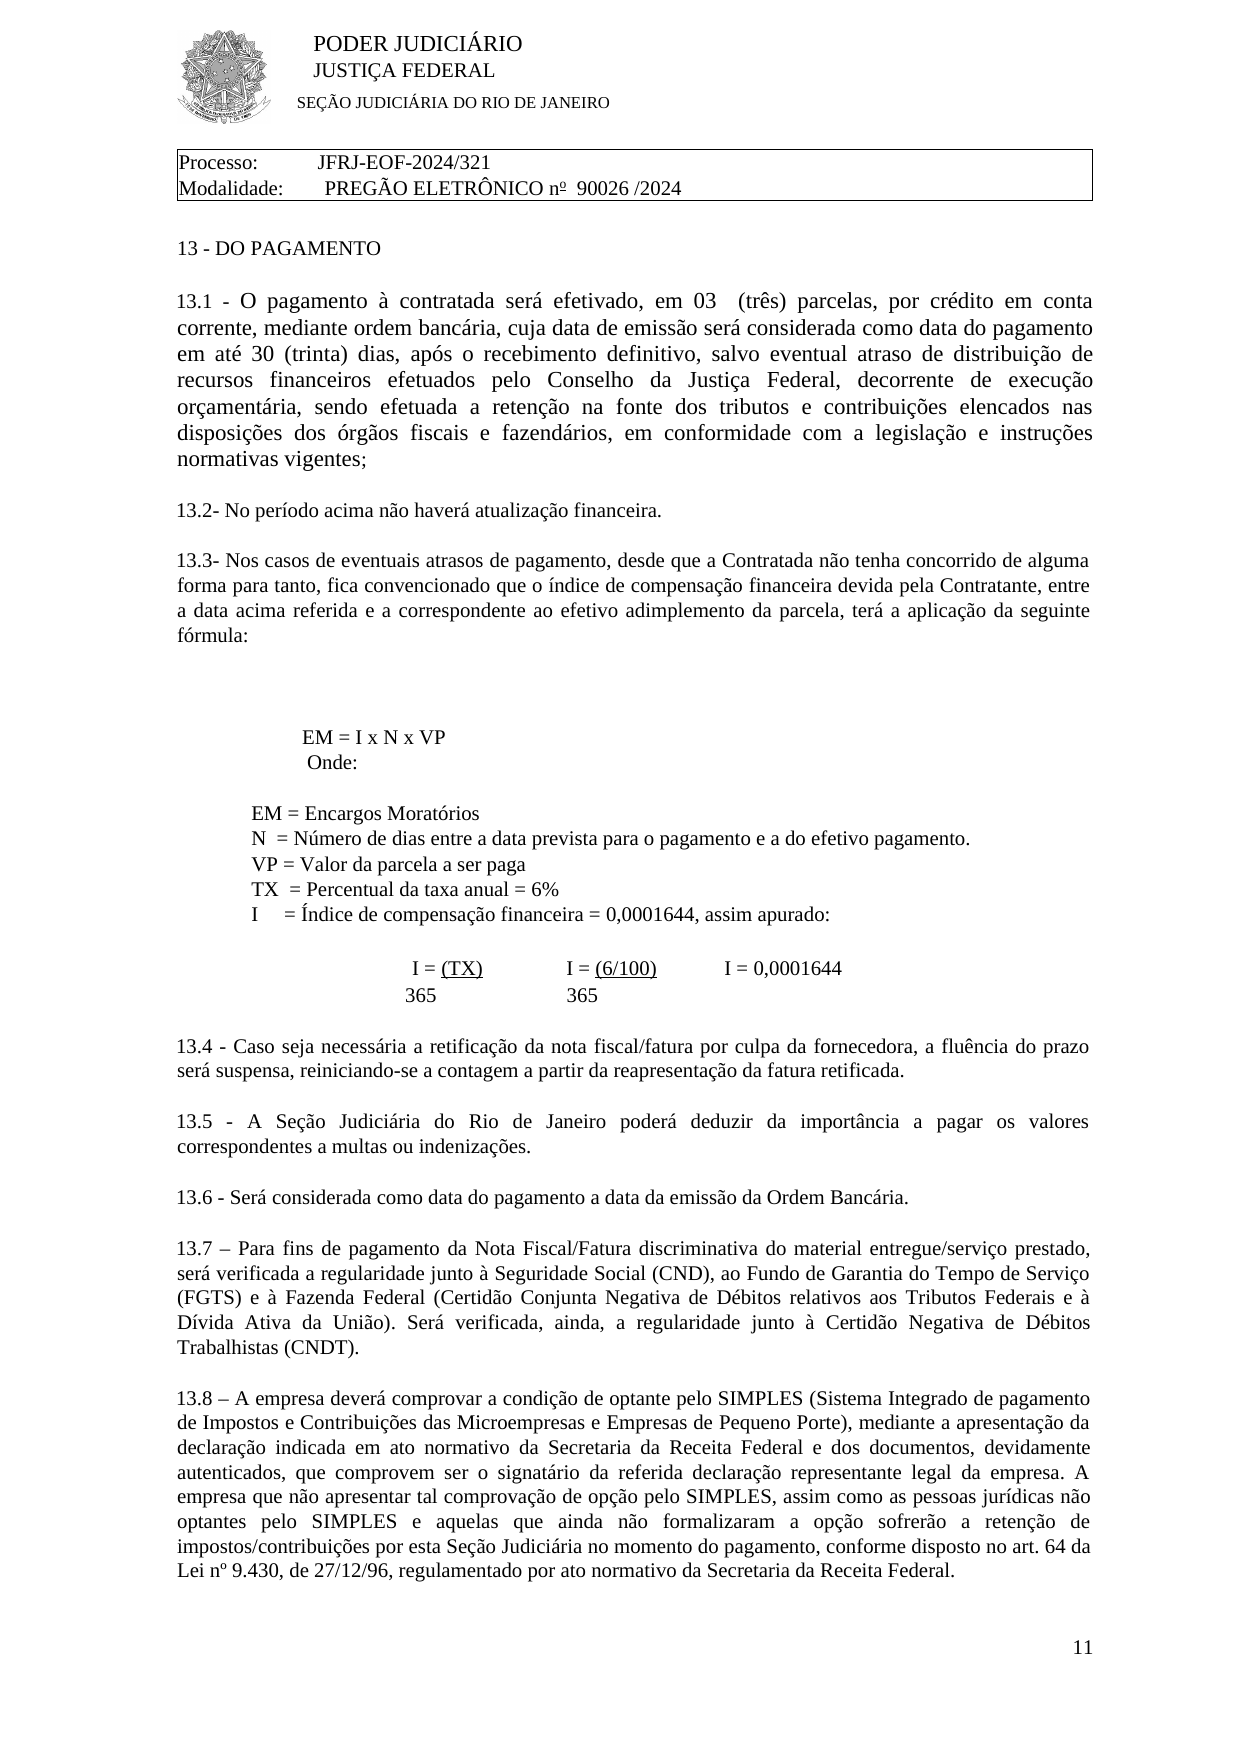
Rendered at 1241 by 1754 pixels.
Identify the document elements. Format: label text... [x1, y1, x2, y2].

text I = Índice de compensação financeira = 0,0001644, assim apurado: [251, 902, 1091, 926]
text 13.2- No período acima não haverá atualização financeira. [176, 497, 1091, 522]
text 13.4 - Caso seja necessária a retificação da nota fiscal/fatura por culpa da fornecedora, a fluência do prazo será suspensa, reiniciando-se a contagem a partir da reapresentação da fatura retificada. [176, 1034, 1091, 1082]
text 365 365 [176, 983, 1091, 1007]
text N = Número de dias entre a data prevista para o pagamento e a do efetivo pagamento. [251, 826, 1091, 850]
text EM = Encargos Moratórios [251, 801, 1091, 825]
text 13.6 - Será considerada como data do pagamento a data da emissão da Ordem Bancária. [176, 1185, 1091, 1209]
text TX = Percentual da taxa anual = 6% [251, 877, 1091, 901]
subtitle EM = I x N x VP [177, 725, 1093, 749]
text 13.1 - O pagamento à contratada será efetivado, em 03 (três) parcelas, por crédito em conta corrente, mediante ordem bancária, cuja data de emissão será considerada como data do pagamento em até 30 (trinta) dias, após o recebimento definitivo, salvo eventual atraso de distribuição de recursos financeiros efetuados pelo Conselho da Justiça Federal, decorrente de execução orçamentária, sendo efetuada a retenção na fonte dos tributos e contribuições elencados nas disposições dos órgãos fiscais e fazendários, em conformidade com a legislação e instruções normativas vigentes; [176, 287, 1094, 472]
text VP = Valor da parcela a ser paga [251, 851, 1091, 876]
text 13.5 - A Seção Judiciária do Rio de Janeiro poderá deduzir da importância a pagar os valores correspondentes a multas ou indenizações. [176, 1109, 1091, 1158]
text Onde: [176, 750, 371, 774]
text 13.7 – Para fins de pagamento da Nota Fiscal/Fatura discriminativa do material entregue/serviço prestado, será verificada a regularidade junto à Seguridade Social (CND), ao Fundo de Garantia do Tempo de Serviço (FGTS) e à Fazenda Federal (Certidão Conjunta Negativa de Débitos relativos aos Tributos Federais e à Dívida Ativa da União). Será verificada, ainda, a regularidade junto à Certidão Negativa de Débitos Trabalhistas (CNDT). [176, 1236, 1091, 1359]
text 13.8 – A empresa deverá comprovar a condição de optante pelo SIMPLES (Sistema Integrado de pagamento de Impostos e Contribuições das Microempresas e Empresas de Pequeno Porte), mediante a apresentação da declaração indicada em ato normativo da Secretaria da Receita Federal e dos documentos, devidamente autenticados, que comprovem ser o signatário da referida declaração representante legal da empresa. A empresa que não apresentar tal comprovação de opção pelo SIMPLES, assim como as pessoas jurídicas não optantes pelo SIMPLES e aquelas que ainda não formalizaram a opção sofrerão a retenção de impostos/contribuições por esta Seção Judiciária no momento do pagamento, conforme disposto no art. 64 da Lei nº 9.430, de 27/12/96, regulamentado por ato normativo da Secretaria da Receita Federal. [176, 1386, 1091, 1582]
text I = (TX) I = (6/100) I = 0,0001644 [177, 953, 1093, 981]
subtitle 13 - DO PAGAMENTO [177, 236, 1093, 260]
text 13.3- Nos casos de eventuais atrasos de pagamento, desde que a Contratada não tenha concorrido de alguma forma para tanto, fica convencionado que o índice de compensação financeira devida pela Contratante, entre a data acima referida e a correspondente ao efetivo adimplemento da parcela, terá a aplicação da seguinte fórmula: [176, 548, 1091, 647]
